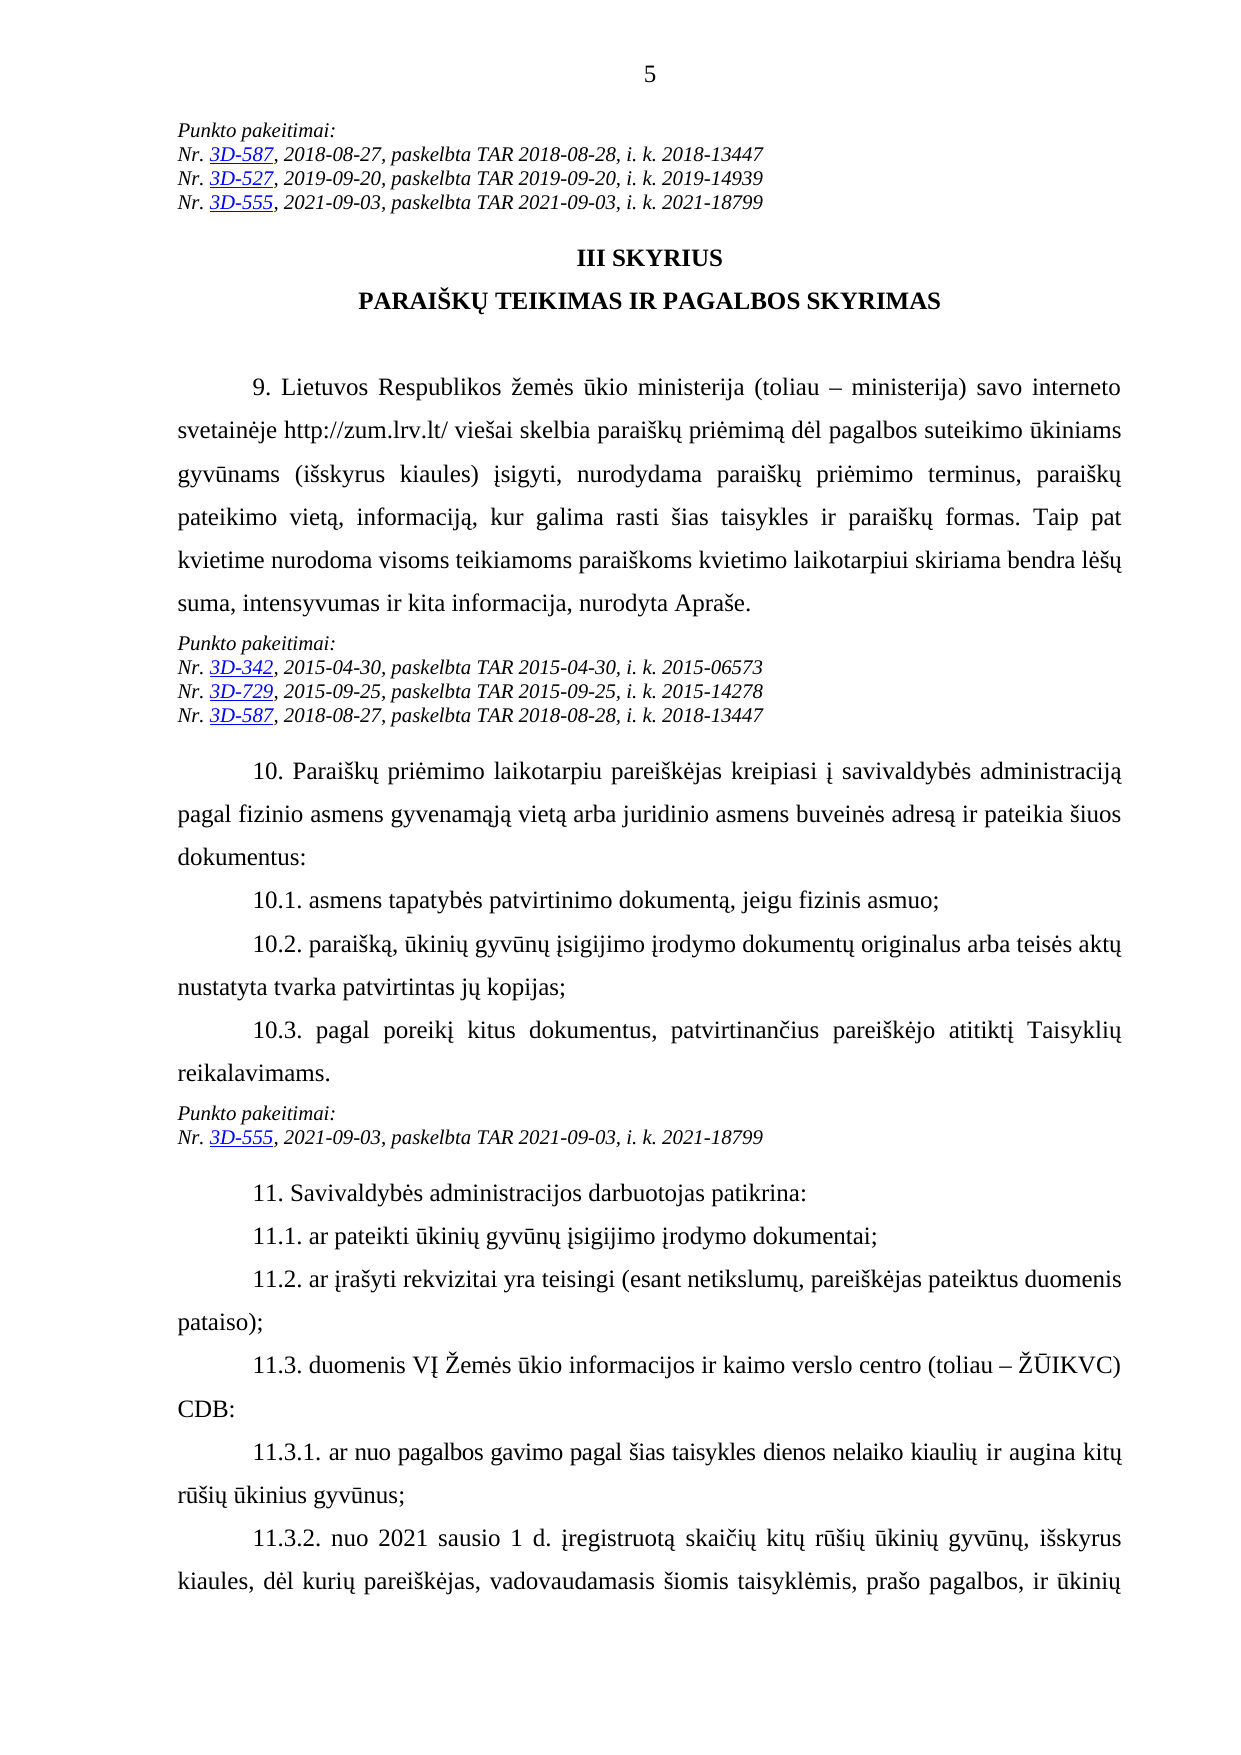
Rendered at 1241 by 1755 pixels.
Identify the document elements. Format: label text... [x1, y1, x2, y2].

text Punkto pakeitimai: [177, 1101, 1122, 1125]
text 11.3.2. nuo 2021 sausio 1 d. įregistruotą skaičių kitų rūšių ūkinių gyvūnų, išskyrus kiaules, dėl kurių pareiškėjas, vadovaudamasis šiomis taisyklėmis, prašo pagalbos, ir ūkinių [177, 1523, 1122, 1595]
text 10.2. paraišką, ūkinių gyvūnų įsigijimo įrodymo dokumentų originalus arba teisės aktų nustatyta tvarka patvirtintas jų kopijas; [177, 929, 1122, 1001]
text Nr. 3D-555, 2021-09-03, paskelbta TAR 2021-09-03, i. k. 2021-18799 [177, 190, 1122, 214]
text 10.3. pagal poreikį kitus dokumentus, patvirtinančius pareiškėjo atitiktį Taisyklių reikalavimams. [177, 1015, 1122, 1087]
text 11.3. duomenis VĮ Žemės ūkio informacijos ir kaimo verslo centro (toliau – ŽŪIKVC) CDB: [177, 1351, 1122, 1422]
text 11. Savivaldybės administracijos darbuotojas patikrina: [177, 1178, 1122, 1207]
text Punkto pakeitimai: [177, 631, 1122, 655]
text Nr. 3D-587, 2018-08-27, paskelbta TAR 2018-08-28, i. k. 2018-13447 [177, 703, 1122, 727]
text 11.2. ar įrašyti rekvizitai yra teisingi (esant netikslumų, pareiškėjas pateiktus duomenis pataiso); [177, 1264, 1122, 1336]
text Nr. 3D-527, 2019-09-20, paskelbta TAR 2019-09-20, i. k. 2019-14939 [177, 166, 1122, 190]
text Punkto pakeitimai: [177, 118, 1122, 142]
text Nr. 3D-729, 2015-09-25, paskelbta TAR 2015-09-25, i. k. 2015-14278 [177, 679, 1122, 703]
text 10. Paraiškų priėmimo laikotarpiu pareiškėjas kreipiasi į savivaldybės administraciją pagal fizinio asmens gyvenamąją vietą arba juridinio asmens buveinės adresą ir pateikia šiuos dokumentus: [177, 756, 1122, 871]
text Nr. 3D-587, 2018-08-27, paskelbta TAR 2018-08-28, i. k. 2018-13447 [177, 142, 1122, 166]
text 11.1. ar pateikti ūkinių gyvūnų įsigijimo įrodymo dokumentai; [177, 1221, 1122, 1250]
text 10.1. asmens tapatybės patvirtinimo dokumentą, jeigu fizinis asmuo; [177, 886, 1122, 914]
text III SKYRIUS [177, 243, 1122, 272]
text 11.3.1. ar nuo pagalbos gavimo pagal šias taisykles dienos nelaiko kiaulių ir augina kitų rūšių ūkinius gyvūnus; [177, 1437, 1122, 1509]
text 9. Lietuvos Respublikos žemės ūkio ministerija (toliau – ministerija) savo interneto svetainėje http://zum.lrv.lt/ viešai skelbia paraiškų priėmimą dėl pagalbos suteikimo ūkiniams gyvūnams (išskyrus kiaules) įsigyti, nurodydama paraiškų priėmimo terminus, paraiškų pateikimo vietą, informaciją, kur galima rasti šias taisykles ir paraiškų formas. Taip pat kvietime nurodoma visoms teikiamoms paraiškoms kvietimo laikotarpiui skiriama bendra lėšų suma, intensyvumas ir kita informacija, nurodyta Apraše. [177, 372, 1122, 617]
text PARAIŠKŲ TEIKIMAS IR PAGALBOS SKYRIMAS [177, 286, 1122, 315]
text Nr. 3D-555, 2021-09-03, paskelbta TAR 2021-09-03, i. k. 2021-18799 [177, 1125, 1122, 1149]
text Nr. 3D-342, 2015-04-30, paskelbta TAR 2015-04-30, i. k. 2015-06573 [177, 655, 1122, 679]
